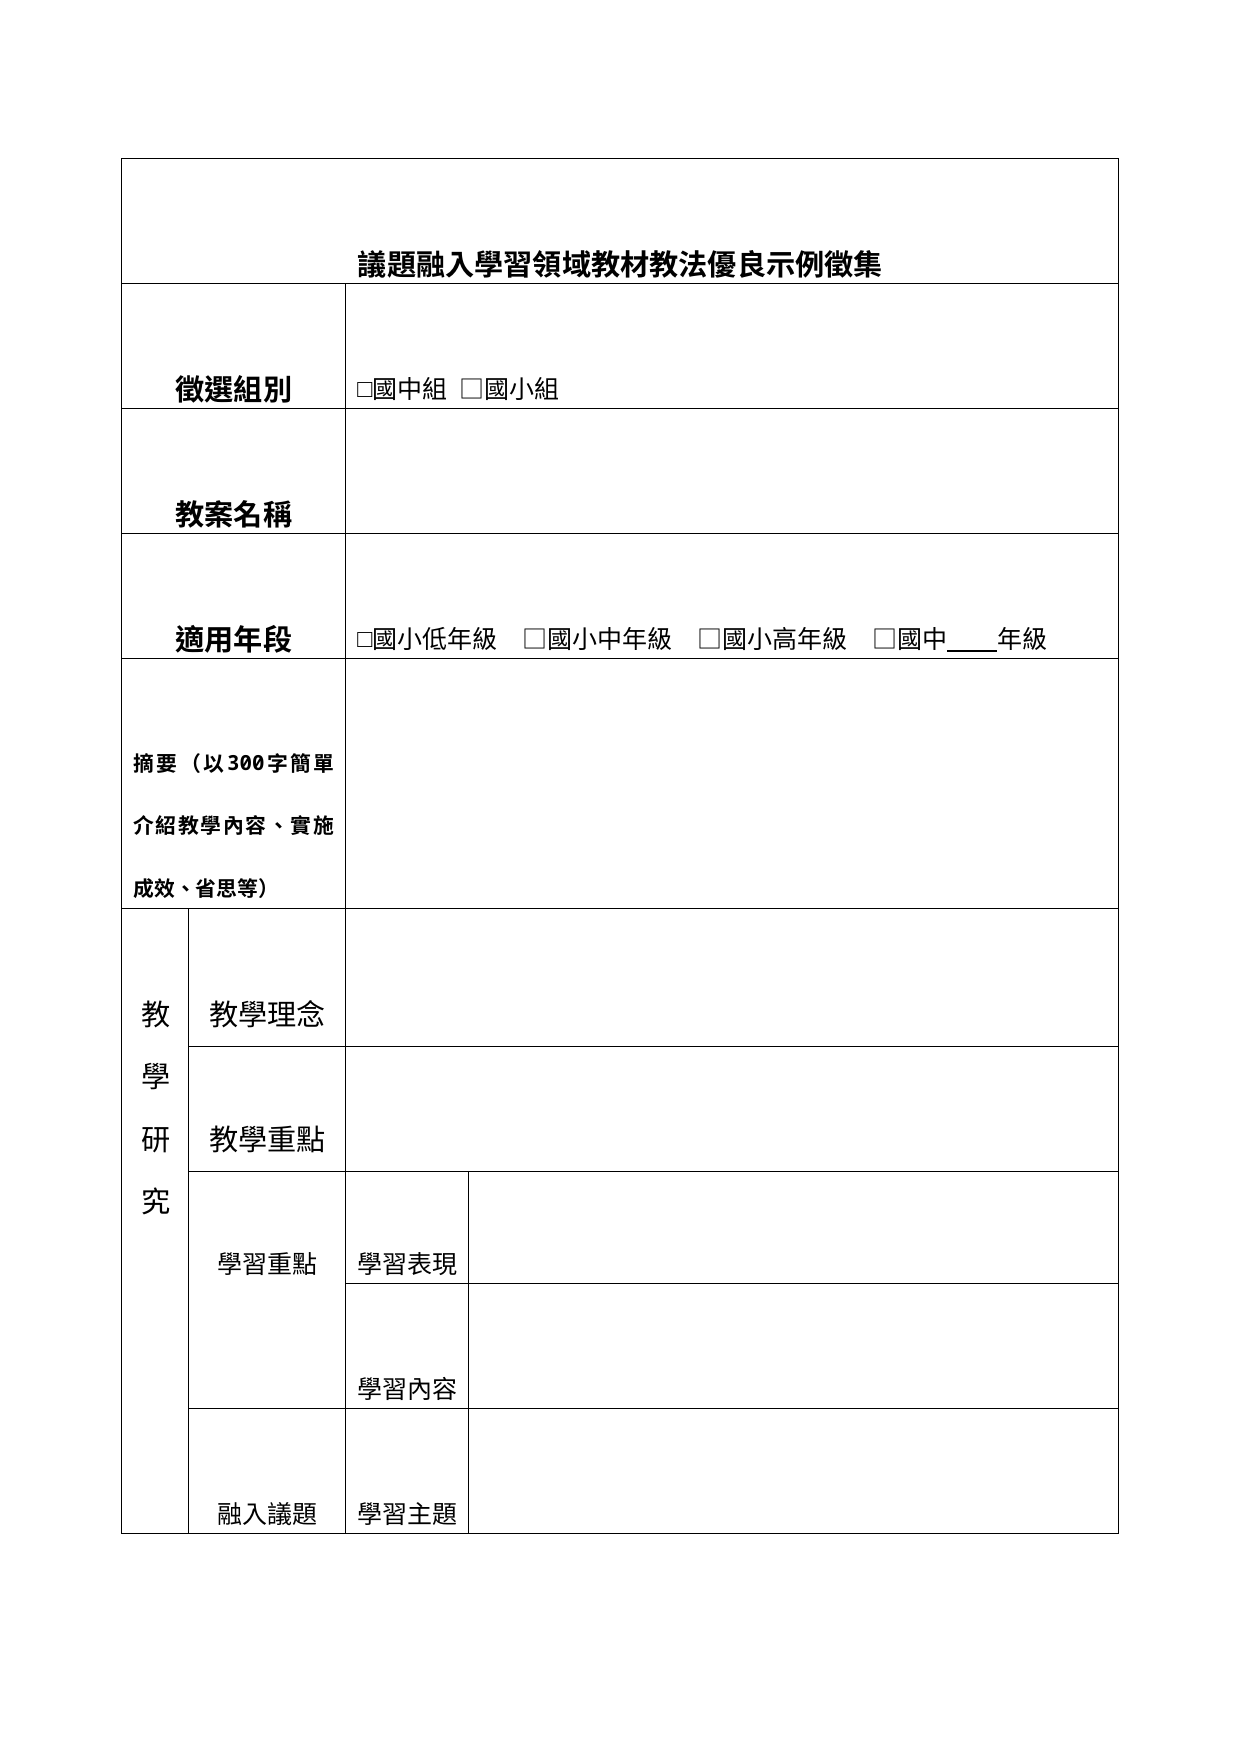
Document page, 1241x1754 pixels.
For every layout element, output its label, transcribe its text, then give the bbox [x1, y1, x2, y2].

table_cell 融入議題 [189, 1409, 345, 1533]
table_cell 教案名稱 [122, 409, 345, 533]
table_cell [346, 909, 1118, 1046]
table_cell 學習內容 [346, 1284, 468, 1408]
table_cell [469, 1172, 1118, 1283]
table_cell 教學 研究 [122, 909, 188, 1533]
table_header 議題融入學習領域教材教法優良示例徵集 [122, 159, 1118, 283]
table_cell 適用年段 [122, 534, 345, 658]
table_cell 摘要（以300字簡單介紹教學內容、實施成效、省思等） [122, 659, 345, 908]
table_cell [346, 659, 1118, 908]
table_cell 學習主題 [346, 1409, 468, 1533]
table_cell 學習表現 [346, 1172, 468, 1283]
table_cell [346, 1047, 1118, 1171]
table_cell 徵選組別 [122, 284, 345, 408]
table_cell □國小低年級 □國小中年級 □國小高年級 □國中 年級 [346, 534, 1118, 658]
table_cell 教學重點 [189, 1047, 345, 1171]
table_cell 學習重點 [189, 1172, 345, 1408]
table_cell 教學理念 [189, 909, 345, 1046]
table_cell [469, 1284, 1118, 1408]
table_cell □國中組 □國小組 [346, 284, 1118, 408]
table_cell [469, 1409, 1118, 1533]
table_cell [346, 409, 1118, 533]
